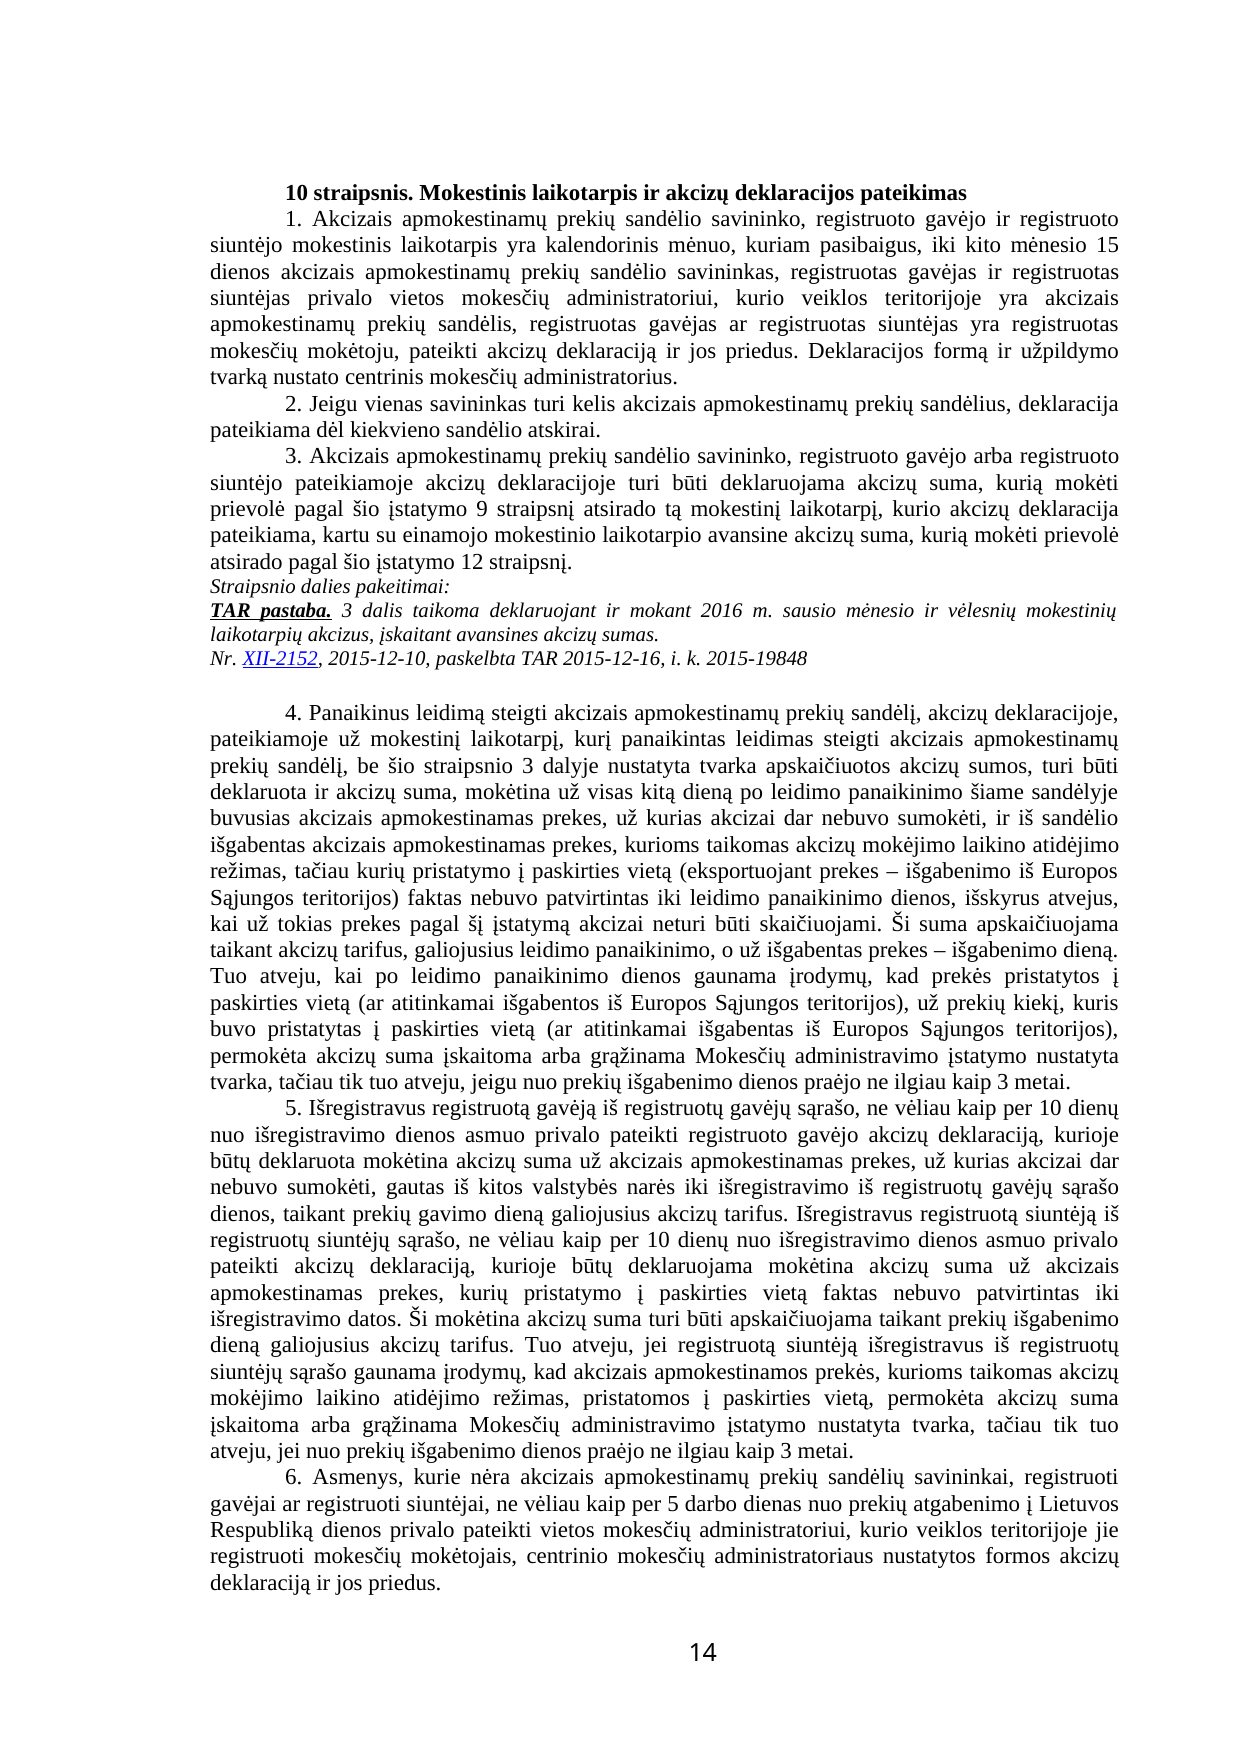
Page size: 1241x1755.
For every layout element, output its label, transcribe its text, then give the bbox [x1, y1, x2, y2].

subtitle 10 straipsnis. Mokestinis laikotarpis ir akcizų deklaracijos pateikimas [210, 179, 1120, 205]
text 2. Jeigu vienas savininkas turi kelis akcizais apmokestinamų prekių sandėlius, deklaracija pateikiama dėl kiekvieno sandėlio atskirai. [210, 389, 1120, 442]
text Straipsnio dalies pakeitimai: [210, 574, 1120, 598]
text 4. Panaikinus leidimą steigti akcizais apmokestinamų prekių sandėlį, akcizų deklaracijoje, pateikiamoje už mokestinį laikotarpį, kurį panaikintas leidimas steigti akcizais apmokestinamų prekių sandėlį, be šio straipsnio 3 dalyje nustatyta tvarka apskaičiuotos akcizų sumos, turi būti deklaruota ir akcizų suma, mokėtina už visas kitą dieną po leidimo panaikinimo šiame sandėlyje buvusias akcizais apmokestinamas prekes, už kurias akcizai dar nebuvo sumokėti, ir iš sandėlio išgabentas akcizais apmokestinamas prekes, kurioms taikomas akcizų mokėjimo laikino atidėjimo režimas, tačiau kurių pristatymo į paskirties vietą (eksportuojant prekes – išgabenimo iš Europos Sąjungos teritorijos) faktas nebuvo patvirtintas iki leidimo panaikinimo dienos, išskyrus atvejus, kai už tokias prekes pagal šį įstatymą akcizai neturi būti skaičiuojami. Ši suma apskaičiuojama taikant akcizų tarifus, galiojusius leidimo panaikinimo, o už išgabentas prekes – išgabenimo dieną. Tuo atveju, kai po leidimo panaikinimo dienos gaunama įrodymų, kad prekės pristatytos į paskirties vietą (ar atitinkamai išgabentos iš Europos Sąjungos teritorijos), už prekių kiekį, kuris buvo pristatytas į paskirties vietą (ar atitinkamai išgabentas iš Europos Sąjungos teritorijos), permokėta akcizų suma įskaitoma arba grąžinama Mokesčių administravimo įstatymo nustatyta tvarka, tačiau tik tuo atveju, jeigu nuo prekių išgabenimo dienos praėjo ne ilgiau kaip 3 metai. [210, 699, 1120, 1094]
text TAR pastaba. 3 dalis taikoma deklaruojant ir mokant 2016 m. sausio mėnesio ir vėlesnių mokestinių laikotarpių akcizus, įskaitant avansines akcizų sumas. [210, 598, 1120, 646]
text 5. Išregistravus registruotą gavėją iš registruotų gavėjų sąrašo, ne vėliau kaip per 10 dienų nuo išregistravimo dienos asmuo privalo pateikti registruoto gavėjo akcizų deklaraciją, kurioje būtų deklaruota mokėtina akcizų suma už akcizais apmokestinamas prekes, už kurias akcizai dar nebuvo sumokėti, gautas iš kitos valstybės narės iki išregistravimo iš registruotų gavėjų sąrašo dienos, taikant prekių gavimo dieną galiojusius akcizų tarifus. Išregistravus registruotą siuntėją iš registruotų siuntėjų sąrašo, ne vėliau kaip per 10 dienų nuo išregistravimo dienos asmuo privalo pateikti akcizų deklaraciją, kurioje būtų deklaruojama mokėtina akcizų suma už akcizais apmokestinamas prekes, kurių pristatymo į paskirties vietą faktas nebuvo patvirtintas iki išregistravimo datos. Ši mokėtina akcizų suma turi būti apskaičiuojama taikant prekių išgabenimo dieną galiojusius akcizų tarifus. Tuo atveju, jei registruotą siuntėją išregistravus iš registruotų siuntėjų sąrašo gaunama įrodymų, kad akcizais apmokestinamos prekės, kurioms taikomas akcizų mokėjimo laikino atidėjimo režimas, pristatomos į paskirties vietą, permokėta akcizų suma įskaitoma arba grąžinama Mokesčių administravimo įstatymo nustatyta tvarka, tačiau tik tuo atveju, jei nuo prekių išgabenimo dienos praėjo ne ilgiau kaip 3 metai. [210, 1094, 1120, 1463]
text 1. Akcizais apmokestinamų prekių sandėlio savininko, registruoto gavėjo ir registruoto siuntėjo mokestinis laikotarpis yra kalendorinis mėnuo, kuriam pasibaigus, iki kito mėnesio 15 dienos akcizais apmokestinamų prekių sandėlio savininkas, registruotas gavėjas ir registruotas siuntėjas privalo vietos mokesčių administratoriui, kurio veiklos teritorijoje yra akcizais apmokestinamų prekių sandėlis, registruotas gavėjas ar registruotas siuntėjas yra registruotas mokesčių mokėtoju, pateikti akcizų deklaraciją ir jos priedus. Deklaracijos formą ir užpildymo tvarką nustato centrinis mokesčių administratorius. [210, 205, 1120, 389]
text 3. Akcizais apmokestinamų prekių sandėlio savininko, registruoto gavėjo arba registruoto siuntėjo pateikiamoje akcizų deklaracijoje turi būti deklaruojama akcizų suma, kurią mokėti prievolė pagal šio įstatymo 9 straipsnį atsirado tą mokestinį laikotarpį, kurio akcizų deklaracija pateikiama, kartu su einamojo mokestinio laikotarpio avansine akcizų suma, kurią mokėti prievolė atsirado pagal šio įstatymo 12 straipsnį. [210, 442, 1120, 574]
text 6. Asmenys, kurie nėra akcizais apmokestinamų prekių sandėlių savininkai, registruoti gavėjai ar registruoti siuntėjai, ne vėliau kaip per 5 darbo dienas nuo prekių atgabenimo į Lietuvos Respubliką dienos privalo pateikti vietos mokesčių administratoriui, kurio veiklos teritorijoje jie registruoti mokesčių mokėtojais, centrinio mokesčių administratoriaus nustatytos formos akcizų deklaraciją ir jos priedus. [210, 1463, 1120, 1595]
text Nr. XII-2152, 2015-12-10, paskelbta TAR 2015-12-16, i. k. 2015-19848 [210, 646, 1120, 670]
